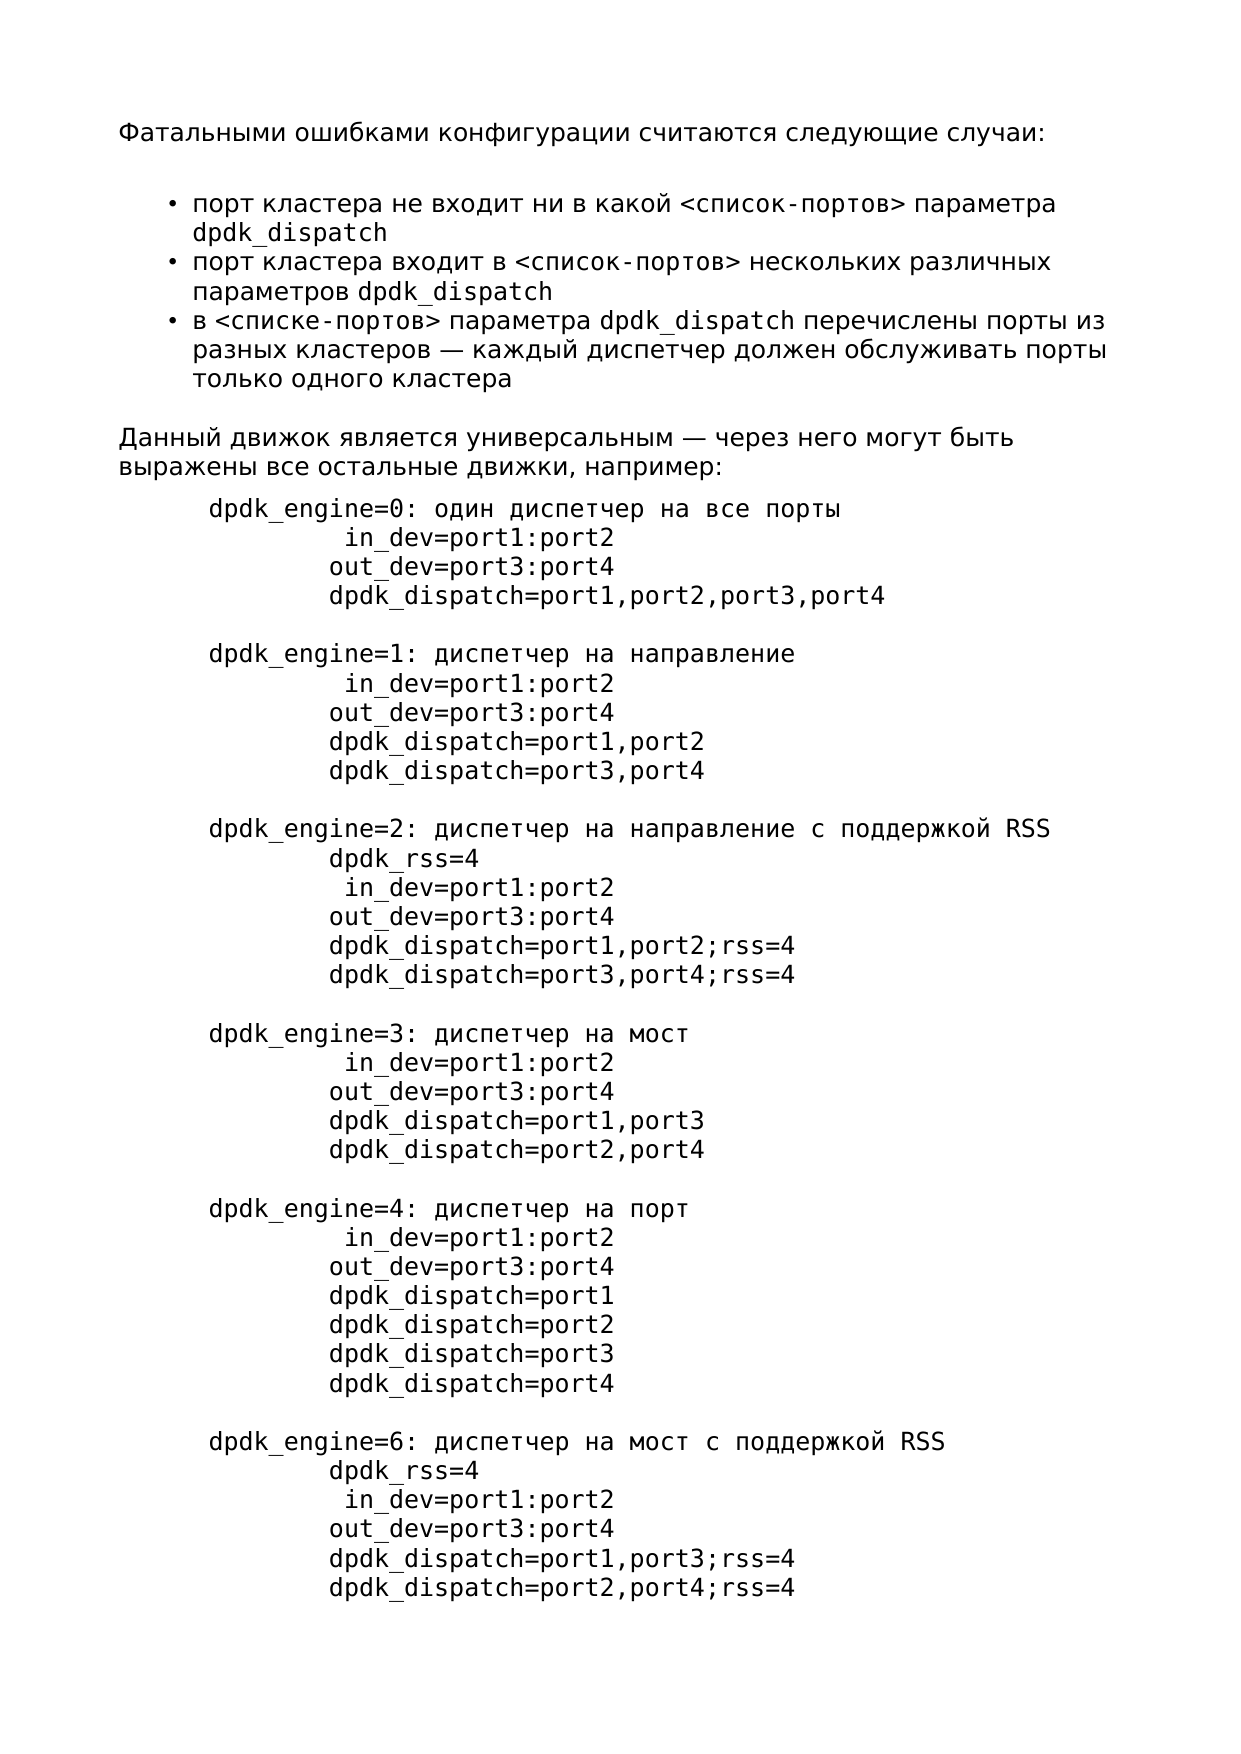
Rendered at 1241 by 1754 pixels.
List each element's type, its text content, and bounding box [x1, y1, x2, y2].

text Фатальными ошибками конфигурации считаются следующие случаи: [118, 118, 1122, 147]
text dpdk_engine=0: один диспетчер на все порты in_dev=port1:port2 out_dev=port3:port4 dpdk_dispatch=port1,port2,port3,port4 dpdk_engine=1: диспетчер на направление in_dev=port1:port2 out_dev=port3:port4 dpdk_dispatch=port1,port2 dpdk_dispatch=port3,port4 dpdk_engine=2: диспетчер на направление c поддержкой RSS dpdk_rss=4 in_dev=port1:port2 out_dev=port3:port4 dpdk_dispatch=port1,port2;rss=4 dpdk_dispatch=port3,port4;rss=4 dpdk_engine=3: диспетчер на мост in_dev=port1:port2 out_dev=port3:port4 dpdk_dispatch=port1,port3 dpdk_dispatch=port2,port4 dpdk_engine=4: диспетчер на порт in_dev=port1:port2 out_dev=port3:port4 dpdk_dispatch=port1 dpdk_dispatch=port2 dpdk_dispatch=port3 dpdk_dispatch=port4 dpdk_engine=6: диспетчер на мост с поддержкой RSS dpdk_rss=4 in_dev=port1:port2 out_dev=port3:port4 dpdk_dispatch=port1,port3;rss=4 dpdk_dispatch=port2,port4;rss=4 [118, 494, 1122, 1602]
list порт кластера не входит ни в какой <список-портов> параметра dpdk_dispatch [177, 189, 1122, 248]
text Данный движок является универсальным — через него могут быть выражены все остальные движки, например: [118, 423, 1122, 481]
list порт кластера входит в <список-портов> нескольких различных параметров dpdk_dispatch [177, 248, 1122, 306]
list в <списке-портов> параметра dpdk_dispatch перечислены порты из разных кластеров — каждый диспетчер должен обслуживать порты только одного кластера [177, 306, 1122, 393]
